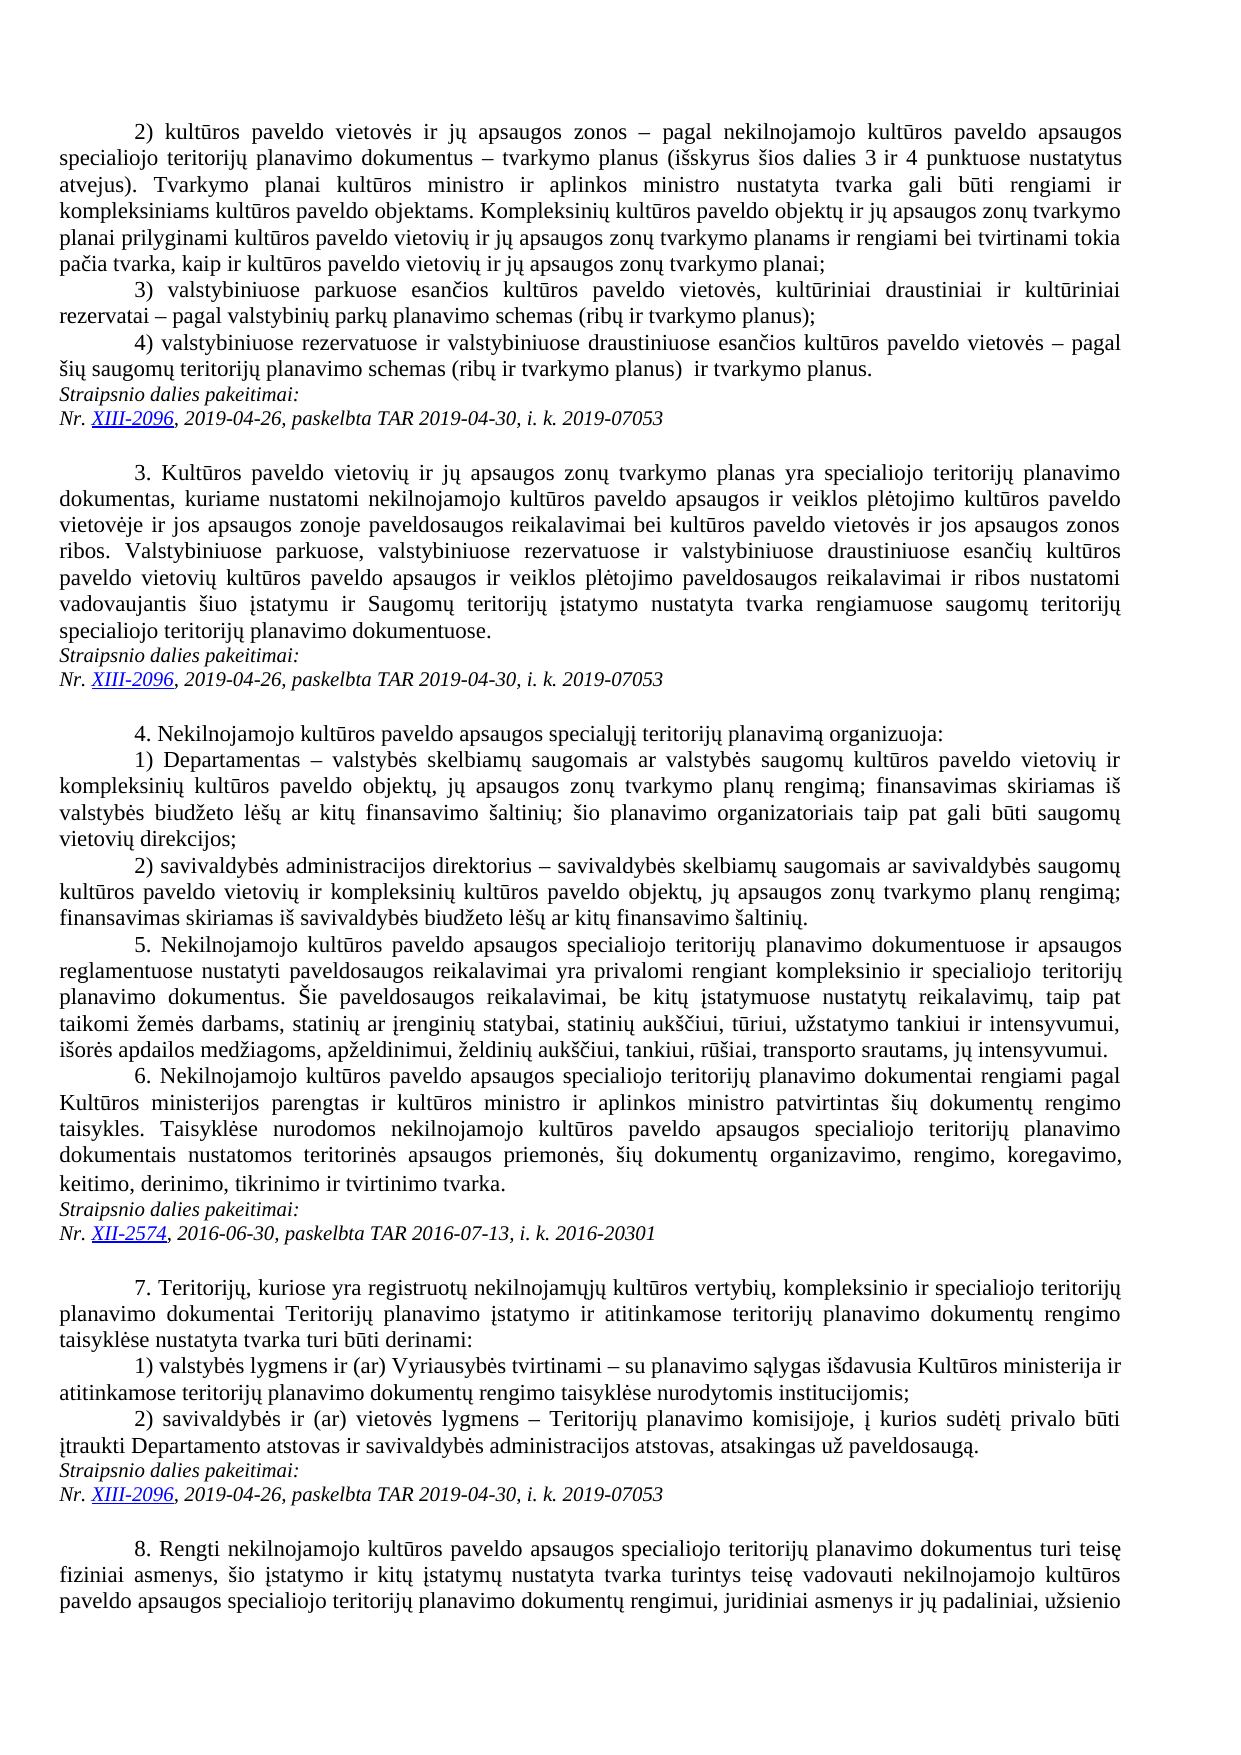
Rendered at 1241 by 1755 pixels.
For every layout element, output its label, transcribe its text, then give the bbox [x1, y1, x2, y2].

text 2) savivaldybės administracijos direktorius – savivaldybės skelbiamų saugomais ar savivaldybės saugomų kultūros paveldo vietovių ir kompleksinių kultūros paveldo objektų, jų apsaugos zonų tvarkymo planų rengimą; finansavimas skiriamas iš savivaldybės biudžeto lėšų ar kitų finansavimo šaltinių. [59, 852, 1122, 931]
text Nr. XIII-2096, 2019-04-26, paskelbta TAR 2019-04-30, i. k. 2019-07053 [59, 1482, 1122, 1506]
text 2) savivaldybės ir (ar) vietovės lygmens – Teritorijų planavimo komisijoje, į kurios sudėtį privalo būti įtraukti Departamento atstovas ir savivaldybės administracijos atstovas, atsakingas už paveldosaugą. [59, 1405, 1122, 1458]
text Straipsnio dalies pakeitimai: [59, 1458, 1122, 1482]
text Nr. XIII-2096, 2019-04-26, paskelbta TAR 2019-04-30, i. k. 2019-07053 [59, 667, 1122, 691]
text 3) valstybiniuose parkuose esančios kultūros paveldo vietovės, kultūriniai draustiniai ir kultūriniai rezervatai – pagal valstybinių parkų planavimo schemas (ribų ir tvarkymo planus); [59, 276, 1122, 329]
text 8. Rengti nekilnojamojo kultūros paveldo apsaugos specialiojo teritorijų planavimo dokumentus turi teisę fiziniai asmenys, šio įstatymo ir kitų įstatymų nustatyta tvarka turintys teisę vadovauti nekilnojamojo kultūros paveldo apsaugos specialiojo teritorijų planavimo dokumentų rengimui, juridiniai asmenys ir jų padaliniai, užsienio [59, 1535, 1122, 1614]
text Nr. XIII-2096, 2019-04-26, paskelbta TAR 2019-04-30, i. k. 2019-07053 [59, 406, 1122, 430]
text 4. Nekilnojamojo kultūros paveldo apsaugos specialųjį teritorijų planavimą organizuoja: [59, 720, 1122, 746]
text 5. Nekilnojamojo kultūros paveldo apsaugos specialiojo teritorijų planavimo dokumentuose ir apsaugos reglamentuose nustatyti paveldosaugos reikalavimai yra privalomi rengiant kompleksinio ir specialiojo teritorijų planavimo dokumentus. Šie paveldosaugos reikalavimai, be kitų įstatymuose nustatytų reikalavimų, taip pat taikomi žemės darbams, statinių ar įrenginių statybai, statinių aukščiui, tūriui, užstatymo tankiui ir intensyvumui, išorės apdailos medžiagoms, apželdinimui, želdinių aukščiui, tankiui, rūšiai, transporto srautams, jų intensyvumui. [59, 931, 1122, 1062]
text Straipsnio dalies pakeitimai: [59, 643, 1122, 667]
text 7. Teritorijų, kuriose yra registruotų nekilnojamųjų kultūros vertybių, kompleksinio ir specialiojo teritorijų planavimo dokumentai Teritorijų planavimo įstatymo ir atitinkamose teritorijų planavimo dokumentų rengimo taisyklėse nustatyta tvarka turi būti derinami: [59, 1273, 1122, 1353]
text 2) kultūros paveldo vietovės ir jų apsaugos zonos – pagal nekilnojamojo kultūros paveldo apsaugos specialiojo teritorijų planavimo dokumentus – tvarkymo planus (išskyrus šios dalies 3 ir 4 punktuose nustatytus atvejus). Tvarkymo planai kultūros ministro ir aplinkos ministro nustatyta tvarka gali būti rengiami ir kompleksiniams kultūros paveldo objektams. Kompleksinių kultūros paveldo objektų ir jų apsaugos zonų tvarkymo planai prilyginami kultūros paveldo vietovių ir jų apsaugos zonų tvarkymo planams ir rengiami bei tvirtinami tokia pačia tvarka, kaip ir kultūros paveldo vietovių ir jų apsaugos zonų tvarkymo planai; [59, 118, 1122, 276]
text Straipsnio dalies pakeitimai: [59, 382, 1122, 406]
text Straipsnio dalies pakeitimai: [59, 1197, 1122, 1221]
text 1) Departamentas – valstybės skelbiamų saugomais ar valstybės saugomų kultūros paveldo vietovių ir kompleksinių kultūros paveldo objektų, jų apsaugos zonų tvarkymo planų rengimą; finansavimas skiriamas iš valstybės biudžeto lėšų ar kitų finansavimo šaltinių; šio planavimo organizatoriais taip pat gali būti saugomų vietovių direkcijos; [59, 746, 1122, 852]
text Nr. XII-2574, 2016-06-30, paskelbta TAR 2016-07-13, i. k. 2016-20301 [59, 1221, 1122, 1245]
text 1) valstybės lygmens ir (ar) Vyriausybės tvirtinami – su planavimo sąlygas išdavusia Kultūros ministerija ir atitinkamose teritorijų planavimo dokumentų rengimo taisyklėse nurodytomis institucijomis; [59, 1353, 1122, 1405]
text 4) valstybiniuose rezervatuose ir valstybiniuose draustiniuose esančios kultūros paveldo vietovės – pagal šių saugomų teritorijų planavimo schemas (ribų ir tvarkymo planus) ir tvarkymo planus. [59, 329, 1122, 382]
text 6. Nekilnojamojo kultūros paveldo apsaugos specialiojo teritorijų planavimo dokumentai rengiami pagal Kultūros ministerijos parengtas ir kultūros ministro ir aplinkos ministro patvirtintas šių dokumentų rengimo taisykles. Taisyklėse nurodomos nekilnojamojo kultūros paveldo apsaugos specialiojo teritorijų planavimo dokumentais nustatomos teritorinės apsaugos priemonės, šių dokumentų organizavimo, rengimo, koregavimo, keitimo, derinimo, tikrinimo ir tvirtinimo tvarka. [59, 1062, 1122, 1197]
text 3. Kultūros paveldo vietovių ir jų apsaugos zonų tvarkymo planas yra specialiojo teritorijų planavimo dokumentas, kuriame nustatomi nekilnojamojo kultūros paveldo apsaugos ir veiklos plėtojimo kultūros paveldo vietovėje ir jos apsaugos zonoje paveldosaugos reikalavimai bei kultūros paveldo vietovės ir jos apsaugos zonos ribos. Valstybiniuose parkuose, valstybiniuose rezervatuose ir valstybiniuose draustiniuose esančių kultūros paveldo vietovių kultūros paveldo apsaugos ir veiklos plėtojimo paveldosaugos reikalavimai ir ribos nustatomi vadovaujantis šiuo įstatymu ir Saugomų teritorijų įstatymo nustatyta tvarka rengiamuose saugomų teritorijų specialiojo teritorijų planavimo dokumentuose. [59, 458, 1122, 643]
